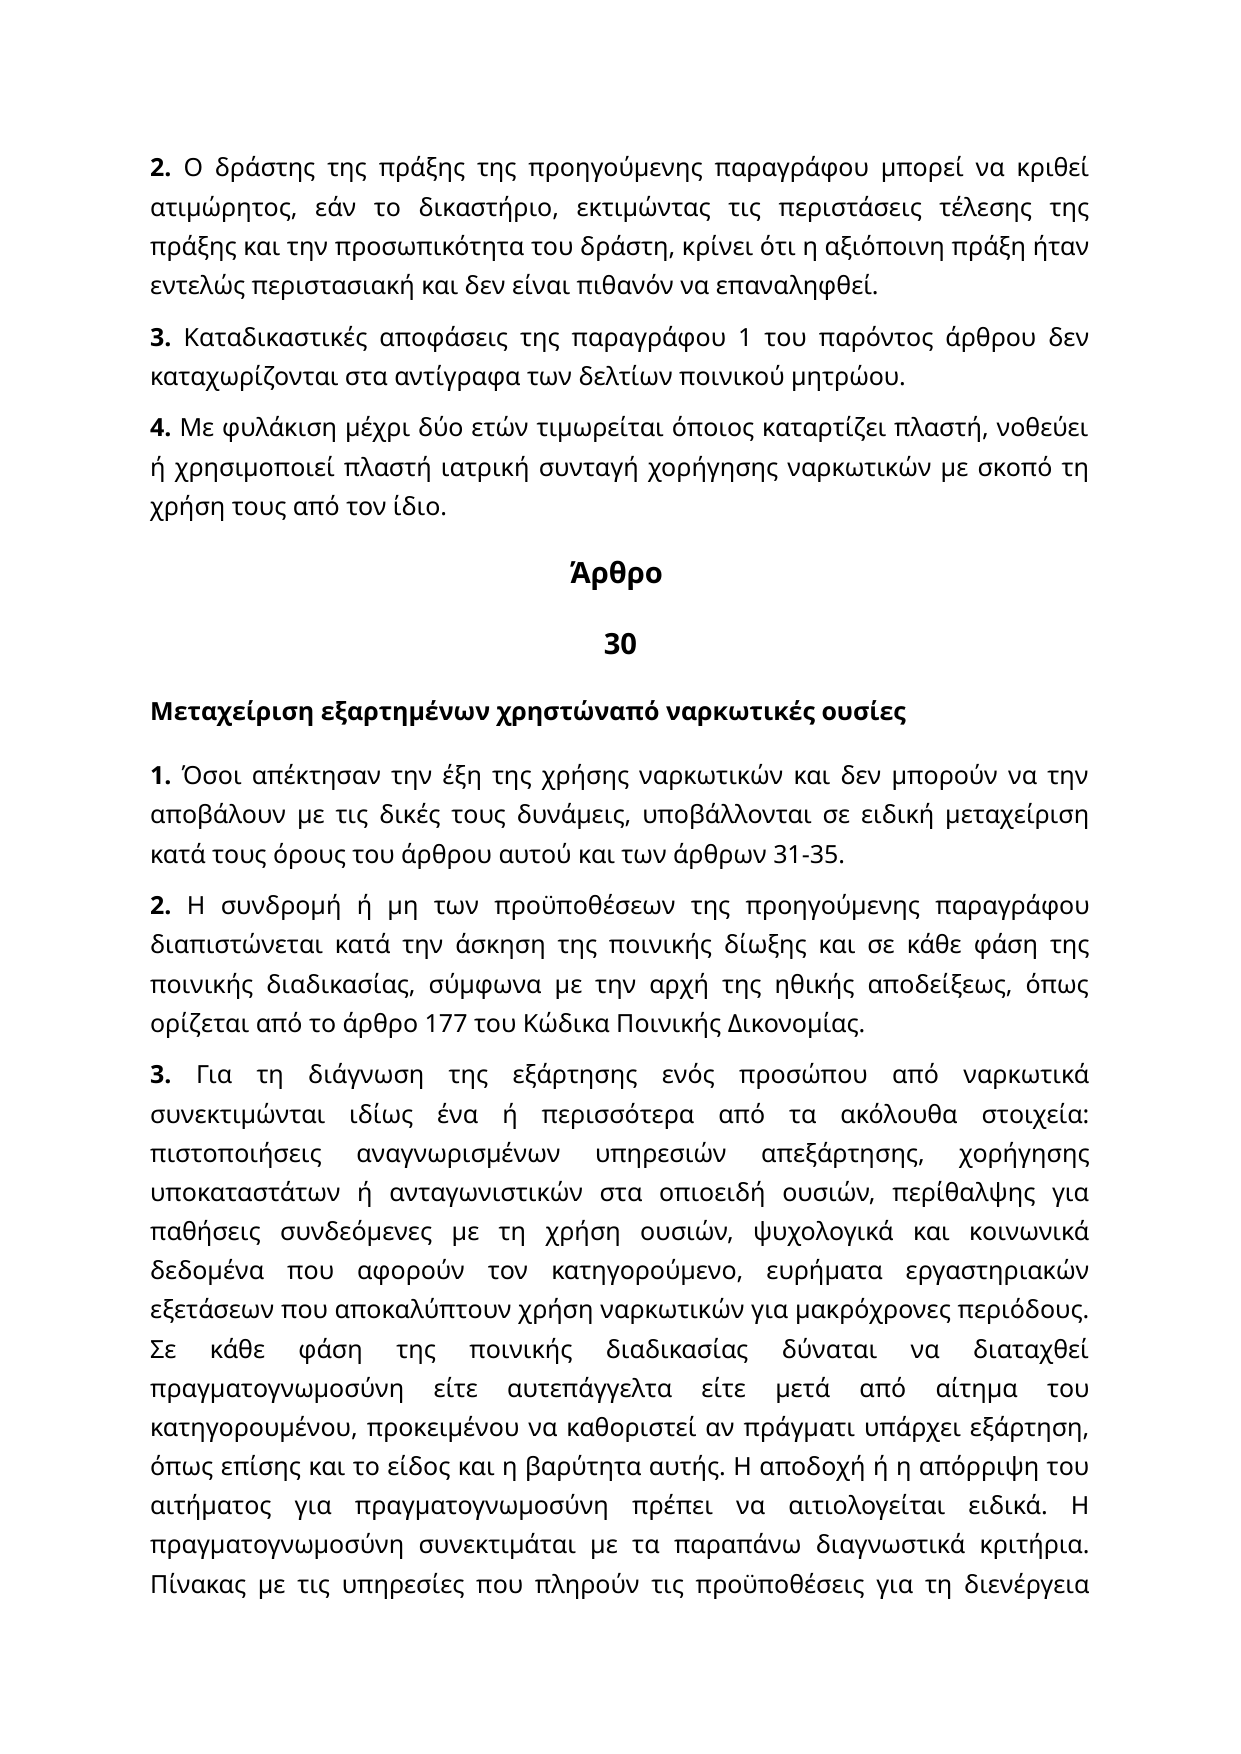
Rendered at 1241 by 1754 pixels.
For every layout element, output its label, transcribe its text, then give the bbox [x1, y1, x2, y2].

text 1. Όσοι απέκτησαν την έξη της χρήσης ναρκωτικών και δεν μπορούν να την αποβάλουν με τις δικές τους δυνάμεις, υποβάλλονται σε ειδική μεταχείριση κατά τους όρους του άρθρου αυτού και των άρθρων 31-35. [150, 758, 1090, 870]
text 2. Ο δράστης της πράξης της προηγούμενης παραγράφου μπορεί να κριθεί ατιμώρητος, εάν το δικαστήριο, εκτιμώντας τις περιστάσεις τέλεσης της πράξης και την προσωπικότητα του δράστη, κρίνει ότι η αξιόποινη πράξη ήταν εντελώς περιστασιακή και δεν είναι πιθανόν να επαναληφθεί. [150, 150, 1090, 302]
text 4. Με φυλάκιση μέχρι δύο ετών τιμωρείται όποιος καταρτίζει πλαστή, νοθεύει ή χρησιμοποιεί πλαστή ιατρική συνταγή χορήγησης ναρκωτικών με σκοπό τη χρήση τους από τον ίδιο. [150, 410, 1090, 522]
text 2. Η συνδρομή ή μη των προϋποθέσεων της προηγούμενης παραγράφου διαπιστώνεται κατά την άσκηση της ποινικής δίωξης και σε κάθε φάση της ποινικής διαδικασίας, σύμφωνα με την αρχή της ηθικής αποδείξεως, όπως ορίζεται από το άρθρο 177 του Κώδικα Ποινικής Δικονομίας. [150, 888, 1090, 1039]
subtitle 30 [150, 623, 1090, 663]
text Μεταχείριση εξαρτημένων χρηστώναπό ναρκωτικές ουσίες [150, 694, 1090, 728]
text 3. Καταδικαστικές αποφάσεις της παραγράφου 1 του παρόντος άρθρου δεν καταχωρίζονται στα αντίγραφα των δελτίων ποινικού μητρώου. [150, 319, 1090, 392]
subtitle Άρθρο [150, 552, 1090, 592]
text 3. Για τη διάγνωση της εξάρτησης ενός προσώπου από ναρκωτικά συνεκτιμώνται ιδίως ένα ή περισσότερα από τα ακόλουθα στοιχεία: πιστοποιήσεις αναγνωρισμένων υπηρεσιών απεξάρτησης, χορήγησης υποκαταστάτων ή ανταγωνιστικών στα οπιοειδή ουσιών, περίθαλψης για παθήσεις συνδεόμενες με τη χρήση ουσιών, ψυχολογικά και κοινωνικά δεδομένα που αφορούν τον κατηγορούμενο, ευρήματα εργαστηριακών εξετάσεων που αποκαλύπτουν χρήση ναρκωτικών για μακρόχρονες περιόδους. Σε κάθε φάση της ποινικής διαδικασίας δύναται να διαταχθεί πραγματογνωμοσύνη είτε αυτεπάγγελτα είτε μετά από αίτημα του κατηγορουμένου, προκειμένου να καθοριστεί αν πράγματι υπάρχει εξάρτηση, όπως επίσης και το είδος και η βαρύτητα αυτής. Η αποδοχή ή η απόρριψη του αιτήματος για πραγματογνωμοσύνη πρέπει να αιτιολογείται ειδικά. Η πραγματογνωμοσύνη συνεκτιμάται με τα παραπάνω διαγνωστικά κριτήρια. Πίνακας με τις υπηρεσίες που πληρούν τις προϋποθέσεις για τη διενέργεια [150, 1057, 1090, 1600]
